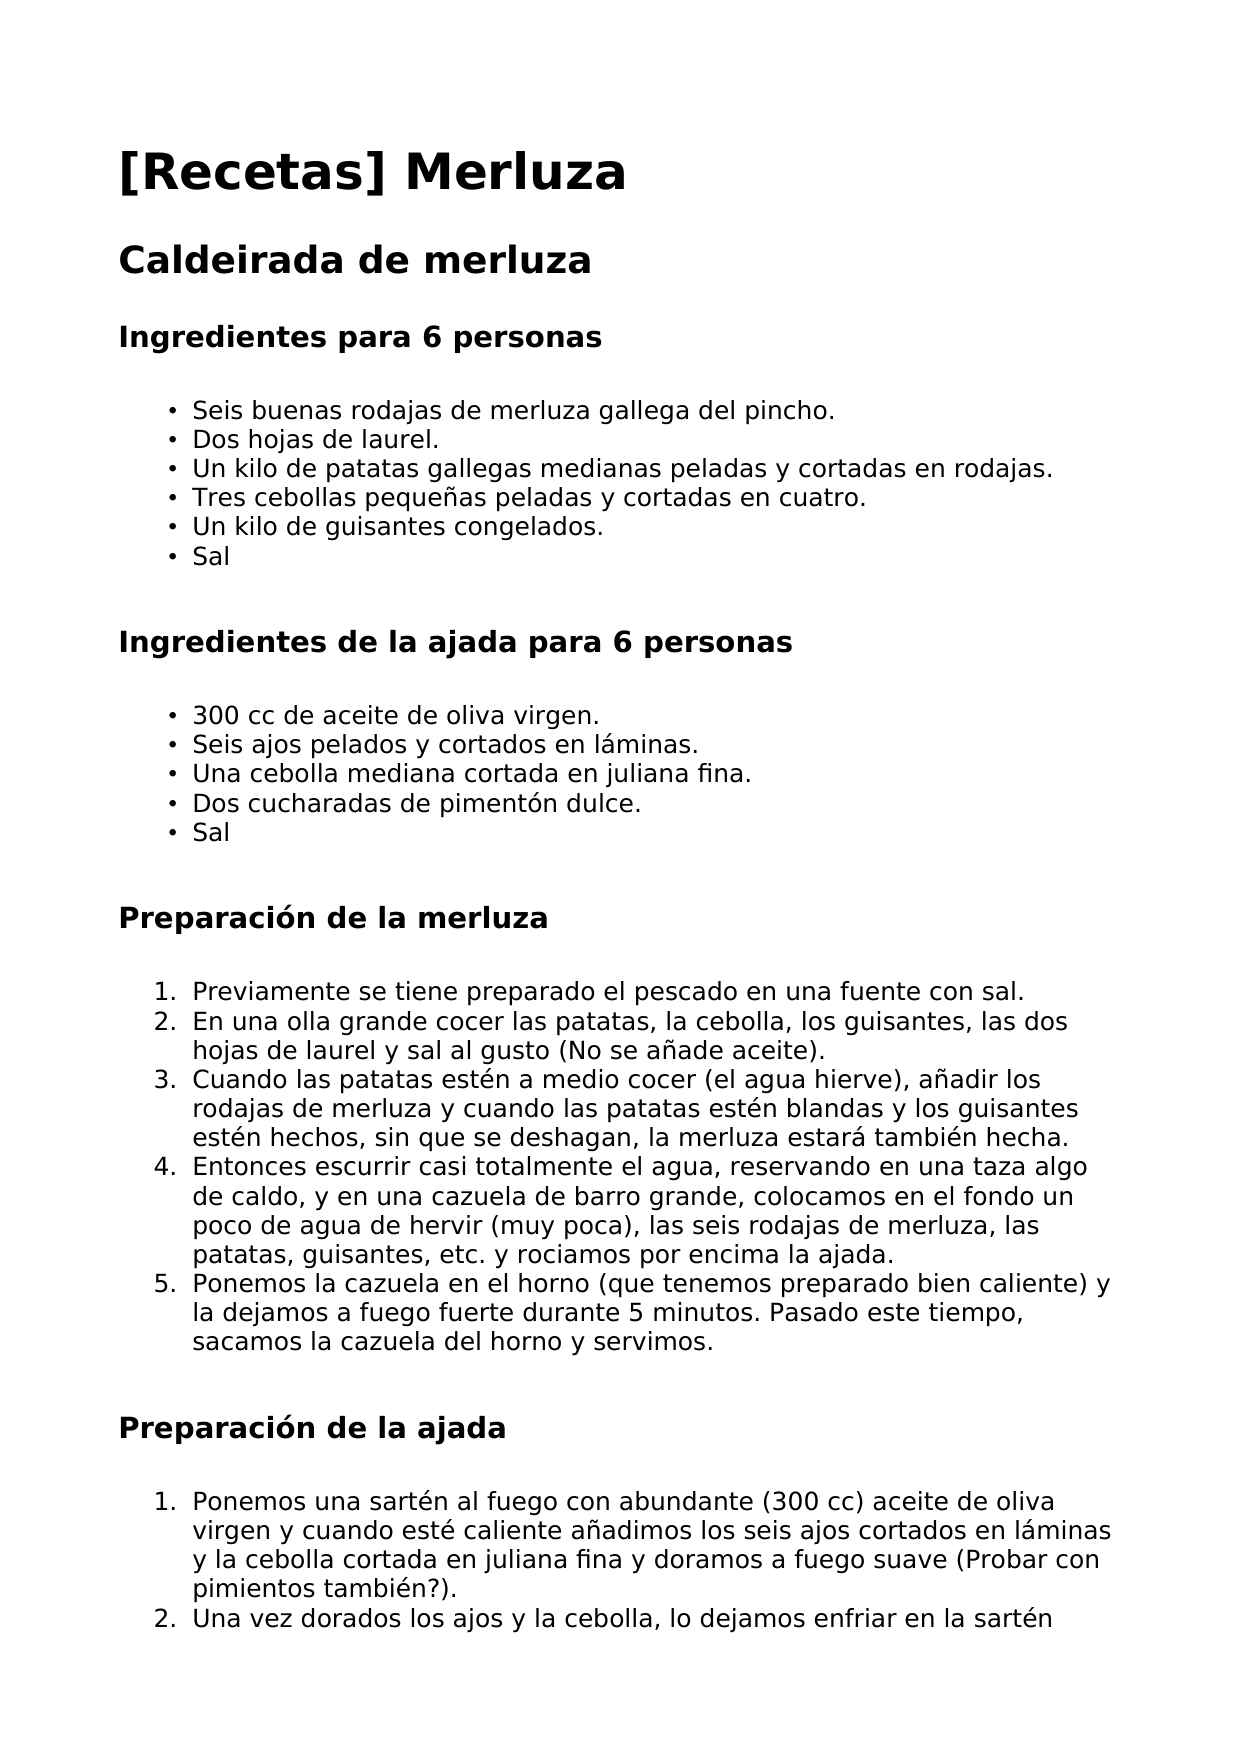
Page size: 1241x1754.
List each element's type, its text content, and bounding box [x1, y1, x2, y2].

list 300 cc de aceite de oliva virgen. [177, 701, 1122, 731]
list Ponemos la cazuela en el horno (que tenemos preparado bien caliente) y la dejamos a fuego fuerte durante 5 minutos. Pasado este tiempo, sacamos la cazuela del horno y servimos. [177, 1269, 1122, 1357]
list Ponemos una sartén al fuego con abundante (300 cc) aceite de oliva virgen y cuando esté caliente añadimos los seis ajos cortados en láminas y la cebolla cortada en juliana fina y doramos a fuego suave (Probar con pimientos también?). [177, 1487, 1122, 1604]
list Sal [177, 542, 1122, 571]
subtitle Ingredientes de la ajada para 6 personas [118, 625, 1122, 659]
list Sal [177, 818, 1122, 847]
list Un kilo de guisantes congelados. [177, 513, 1122, 542]
subtitle Ingredientes para 6 personas [118, 320, 1122, 354]
list Previamente se tiene preparado el pescado en una fuente con sal. [177, 978, 1122, 1007]
list Seis buenas rodajas de merluza gallega del pincho. [177, 396, 1122, 425]
subtitle Preparación de la merluza [118, 902, 1122, 936]
list Un kilo de patatas gallegas medianas peladas y cortadas en rodajas. [177, 454, 1122, 483]
list Entonces escurrir casi totalmente el agua, reservando en una taza algo de caldo, y en una cazuela de barro grande, colocamos en el fondo un poco de agua de hervir (muy poca), las seis rodajas de merluza, las patatas, guisantes, etc. y rociamos por encima la ajada. [177, 1153, 1122, 1269]
list Cuando las patatas estén a medio cocer (el agua hierve), añadir los rodajas de merluza y cuando las patatas estén blandas y los guisantes estén hechos, sin que se deshagan, la merluza estará también hecha. [177, 1065, 1122, 1153]
subtitle Caldeirada de merluza [118, 239, 1122, 282]
list Dos cucharadas de pimentón dulce. [177, 789, 1122, 818]
list Tres cebollas pequeñas peladas y cortadas en cuatro. [177, 483, 1122, 513]
list Dos hojas de laurel. [177, 425, 1122, 454]
list Seis ajos pelados y cortados en láminas. [177, 731, 1122, 760]
subtitle [Recetas] Merluza [118, 143, 1122, 201]
subtitle Preparación de la ajada [118, 1411, 1122, 1445]
list Una vez dorados los ajos y la cebolla, lo dejamos enfriar en la sartén [177, 1604, 1122, 1633]
list En una olla grande cocer las patatas, la cebolla, los guisantes, las dos hojas de laurel y sal al gusto (No se añade aceite). [177, 1007, 1122, 1065]
list Una cebolla mediana cortada en juliana fina. [177, 760, 1122, 789]
